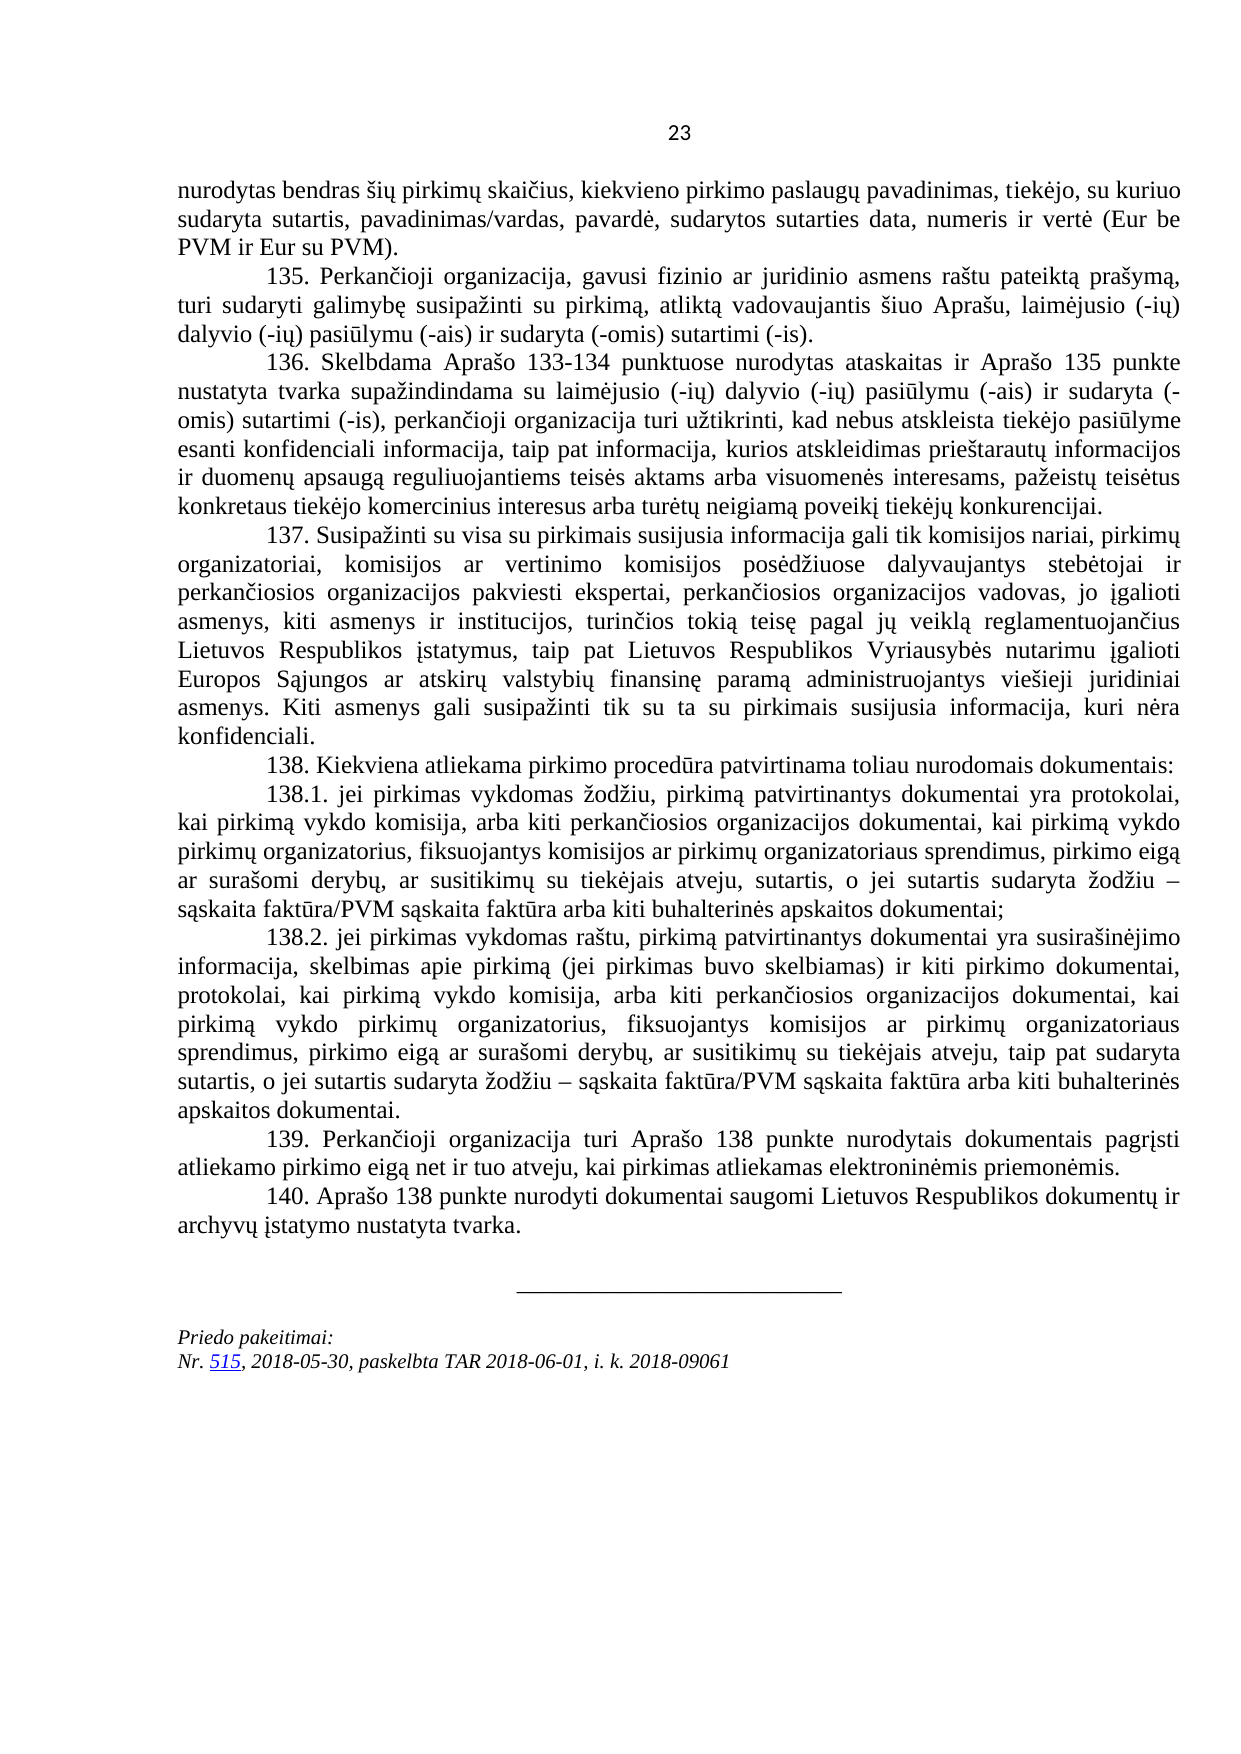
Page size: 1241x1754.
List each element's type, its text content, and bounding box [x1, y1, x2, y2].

text nurodytas bendras šių pirkimų skaičius, kiekvieno pirkimo paslaugų pavadinimas, tiekėjo, su kuriuo sudaryta sutartis, pavadinimas/vardas, pavardė, sudarytos sutarties data, numeris ir vertė (Eur be PVM ir Eur su PVM). [177, 175, 1181, 261]
text 137. Susipažinti su visa su pirkimais susijusia informacija gali tik komisijos nariai, pirkimų organizatoriai, komisijos ar vertinimo komisijos posėdžiuose dalyvaujantys stebėtojai ir perkančiosios organizacijos pakviesti ekspertai, perkančiosios organizacijos vadovas, jo įgalioti asmenys, kiti asmenys ir institucijos, turinčios tokią teisę pagal jų veiklą reglamentuojančius Lietuvos Respublikos įstatymus, taip pat Lietuvos Respublikos Vyriausybės nutarimu įgalioti Europos Sąjungos ar atskirų valstybių finansinę paramą administruojantys viešieji juridiniai asmenys. Kiti asmenys gali susipažinti tik su ta su pirkimais susijusia informacija, kuri nėra konfidenciali. [177, 520, 1181, 750]
text 139. Perkančioji organizacija turi Aprašo 138 punkte nurodytais dokumentais pagrįsti atliekamo pirkimo eigą net ir tuo atveju, kai pirkimas atliekamas elektroninėmis priemonėmis. [177, 1124, 1181, 1181]
text 135. Perkančioji organizacija, gavusi fizinio ar juridinio asmens raštu pateiktą prašymą, turi sudaryti galimybę susipažinti su pirkimą, atliktą vadovaujantis šiuo Aprašu, laimėjusio (-ių) dalyvio (-ių) pasiūlymu (-ais) ir sudaryta (-omis) sutartimi (-is). [177, 261, 1181, 347]
text 138.2. jei pirkimas vykdomas raštu, pirkimą patvirtinantys dokumentai yra susirašinėjimo informacija, skelbimas apie pirkimą (jei pirkimas buvo skelbiamas) ir kiti pirkimo dokumentai, protokolai, kai pirkimą vykdo komisija, arba kiti perkančiosios organizacijos dokumentai, kai pirkimą vykdo pirkimų organizatorius, fiksuojantys komisijos ar pirkimų organizatoriaus sprendimus, pirkimo eigą ar surašomi derybų, ar susitikimų su tiekėjais atveju, taip pat sudaryta sutartis, o jei sutartis sudaryta žodžiu – sąskaita faktūra/PVM sąskaita faktūra arba kiti buhalterinės apskaitos dokumentai. [177, 922, 1181, 1124]
text 140. Aprašo 138 punkte nurodyti dokumentai saugomi Lietuvos Respublikos dokumentų ir archyvų įstatymo nustatyta tvarka. [177, 1181, 1181, 1239]
text 138. Kiekviena atliekama pirkimo procedūra patvirtinama toliau nurodomais dokumentais: [177, 750, 1181, 779]
text __________________________ [177, 1267, 1181, 1296]
text Priedo pakeitimai: [177, 1325, 1181, 1349]
text 138.1. jei pirkimas vykdomas žodžiu, pirkimą patvirtinantys dokumentai yra protokolai, kai pirkimą vykdo komisija, arba kiti perkančiosios organizacijos dokumentai, kai pirkimą vykdo pirkimų organizatorius, fiksuojantys komisijos ar pirkimų organizatoriaus sprendimus, pirkimo eigą ar surašomi derybų, ar susitikimų su tiekėjais atveju, sutartis, o jei sutartis sudaryta žodžiu – sąskaita faktūra/PVM sąskaita faktūra arba kiti buhalterinės apskaitos dokumentai; [177, 779, 1181, 922]
text Nr. 515, 2018-05-30, paskelbta TAR 2018-06-01, i. k. 2018-09061 [177, 1349, 1181, 1373]
text 136. Skelbdama Aprašo 133-134 punktuose nurodytas ataskaitas ir Aprašo 135 punkte nustatyta tvarka supažindindama su laimėjusio (-ių) dalyvio (-ių) pasiūlymu (-ais) ir sudaryta (-omis) sutartimi (-is), perkančioji organizacija turi užtikrinti, kad nebus atskleista tiekėjo pasiūlyme esanti konfidenciali informacija, taip pat informacija, kurios atskleidimas prieštarautų informacijos ir duomenų apsaugą reguliuojantiems teisės aktams arba visuomenės interesams, pažeistų teisėtus konkretaus tiekėjo komercinius interesus arba turėtų neigiamą poveikį tiekėjų konkurencijai. [177, 347, 1181, 520]
